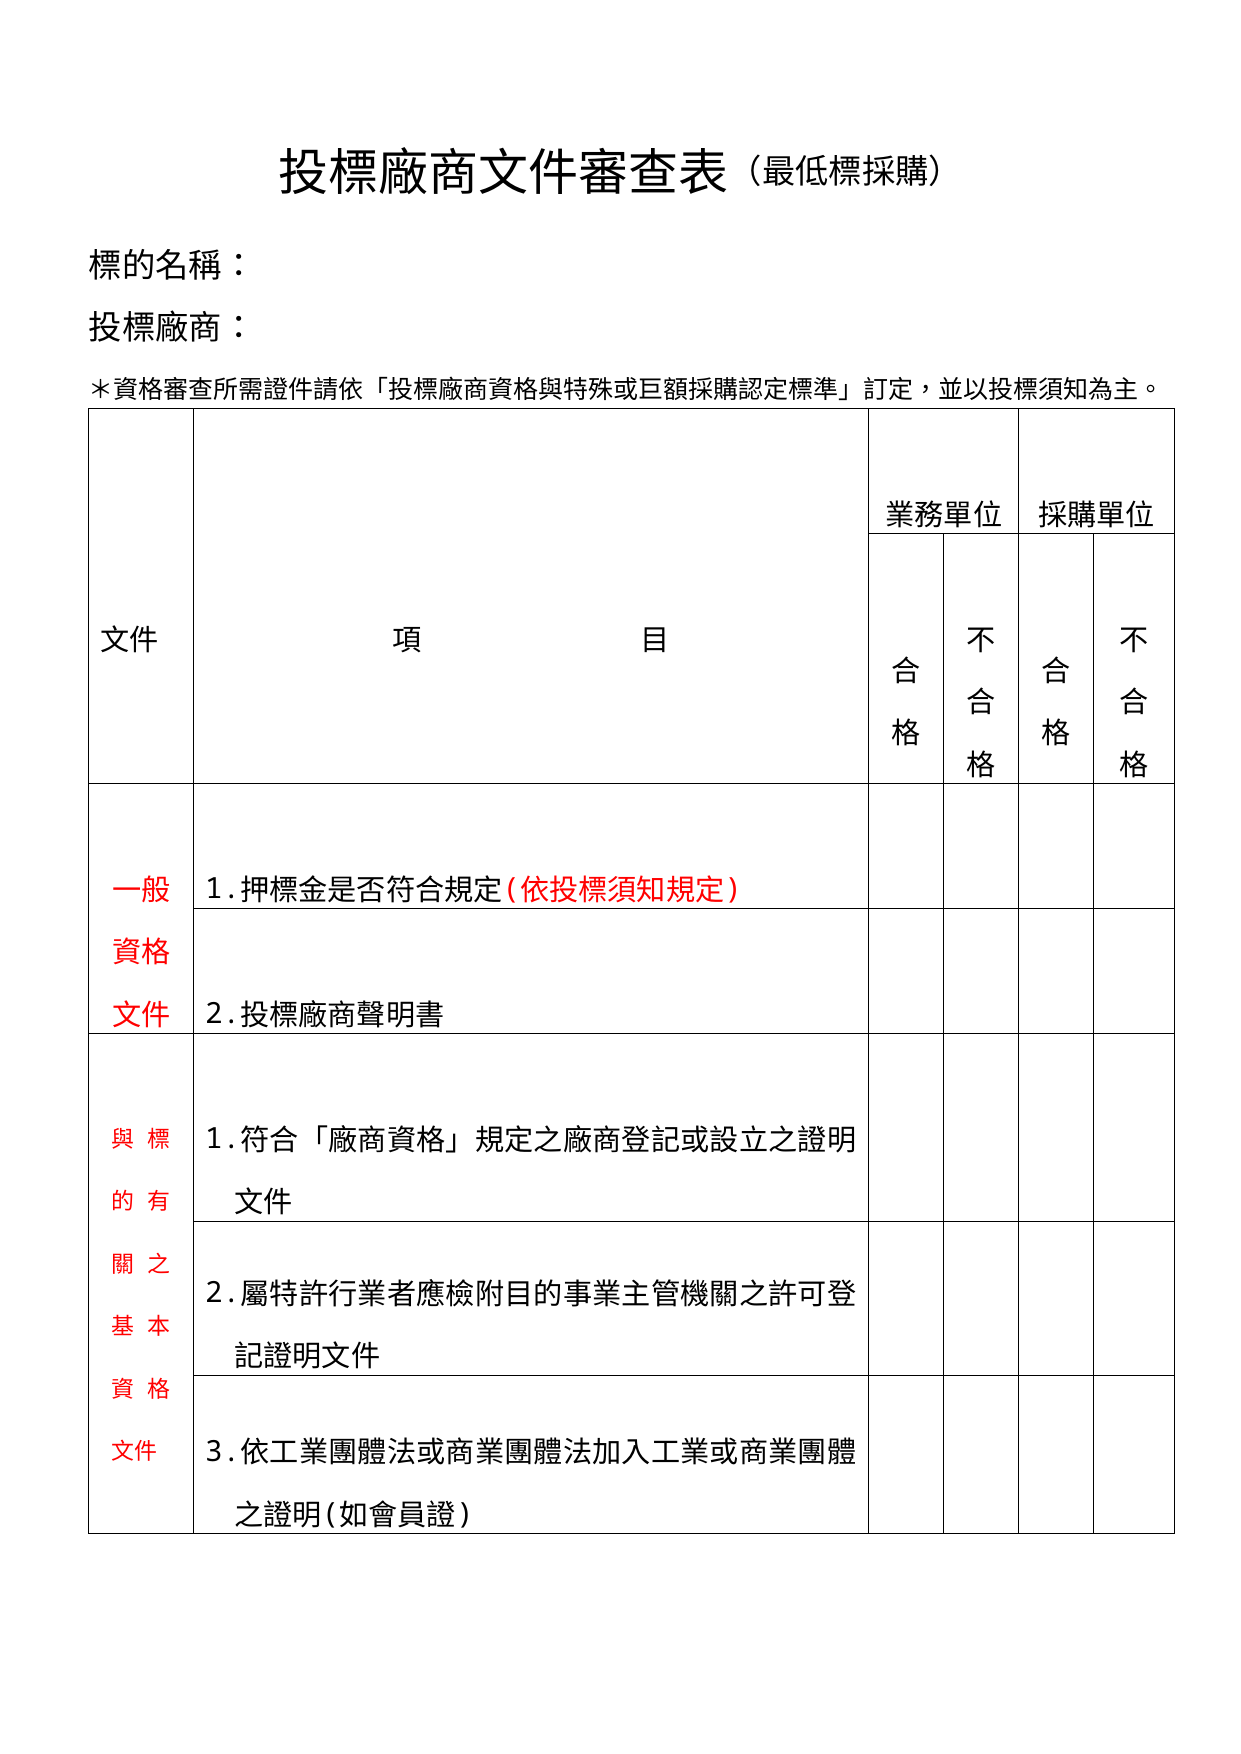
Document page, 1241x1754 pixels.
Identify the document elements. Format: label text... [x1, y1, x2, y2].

table_cell [1094, 1376, 1174, 1533]
text 標的名稱： [89, 221, 1152, 283]
table_cell 不合格 [944, 534, 1018, 783]
table_cell 3.依工業團體法或商業團體法加入工業或商業團體之證明(如會員證) [194, 1376, 868, 1533]
table_cell 1.符合「廠商資格」規定之廠商登記或設立之證明文件 [194, 1034, 868, 1221]
table_header 業務單位 [869, 409, 1018, 533]
table_cell [944, 909, 1018, 1033]
table_cell [869, 1034, 943, 1221]
text ＊資格審查所需證件請依「投標廠商資格與特殊或巨額採購認定標準」訂定，並以投標須知為主。 [89, 346, 1152, 408]
table_cell [1019, 1034, 1093, 1221]
table_cell 不合格 [1094, 534, 1174, 783]
table_cell [1019, 909, 1093, 1033]
table_cell [1019, 1376, 1093, 1533]
table_header 項 目 [194, 409, 868, 783]
table_cell 合格 [1019, 534, 1093, 783]
table_header 文件 [89, 409, 193, 783]
table_cell 2.投標廠商聲明書 [194, 909, 868, 1033]
text 投標廠商： [89, 283, 1152, 346]
table_cell 1.押標金是否符合規定(依投標須知規定) [194, 784, 868, 908]
table_cell [944, 1034, 1018, 1221]
table_cell [869, 784, 943, 908]
table_cell [1094, 1034, 1174, 1221]
table_cell 一般資格文件 [89, 784, 193, 1033]
table_header 採購單位 [1019, 409, 1174, 533]
table_cell [1019, 1222, 1093, 1375]
table_cell [869, 1222, 943, 1375]
table_cell [944, 784, 1018, 908]
table_cell [869, 909, 943, 1033]
table_cell [1019, 784, 1093, 908]
table_cell [869, 1376, 943, 1533]
table_cell [944, 1222, 1018, 1375]
table_cell 合格 [869, 534, 943, 783]
table_cell 與標的有關之基本資格文件 [89, 1034, 193, 1533]
text 投標廠商文件審查表（最低標採購） [89, 96, 1152, 221]
table_cell [1094, 909, 1174, 1033]
table_cell [1094, 1222, 1174, 1375]
table_cell 2.屬特許行業者應檢附目的事業主管機關之許可登記證明文件 [194, 1222, 868, 1375]
table_cell [944, 1376, 1018, 1533]
table_cell [1094, 784, 1174, 908]
